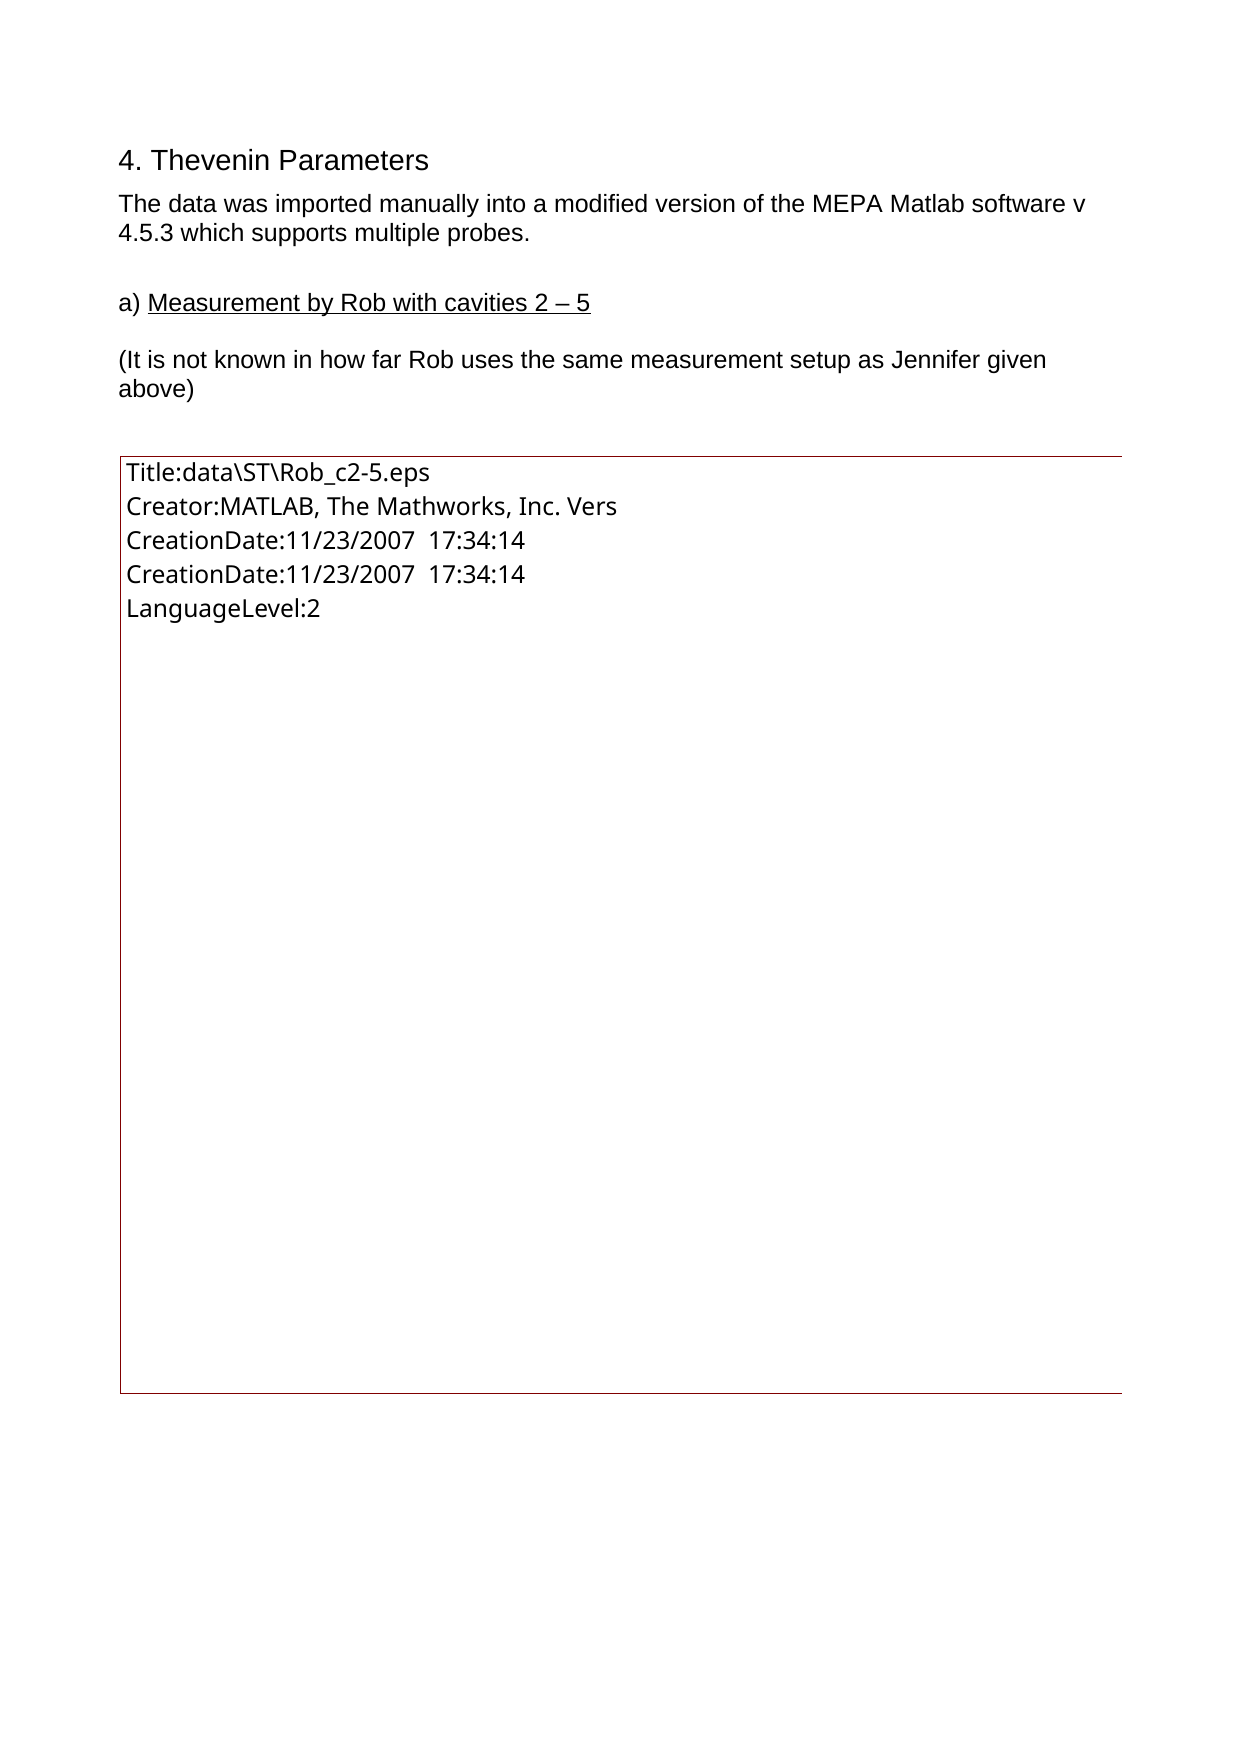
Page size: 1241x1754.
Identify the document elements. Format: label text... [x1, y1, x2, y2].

text The data was imported manually into a modified version of the MEPA Matlab software v 4.5.3 which supports multiple probes. [118, 189, 1122, 247]
text a) Measurement by Rob with cavities 2 – 5 [118, 288, 1122, 317]
subtitle 4. Thevenin Parameters [118, 143, 1122, 177]
text (It is not known in how far Rob uses the same measurement setup as Jennifer given above) [118, 345, 1122, 403]
